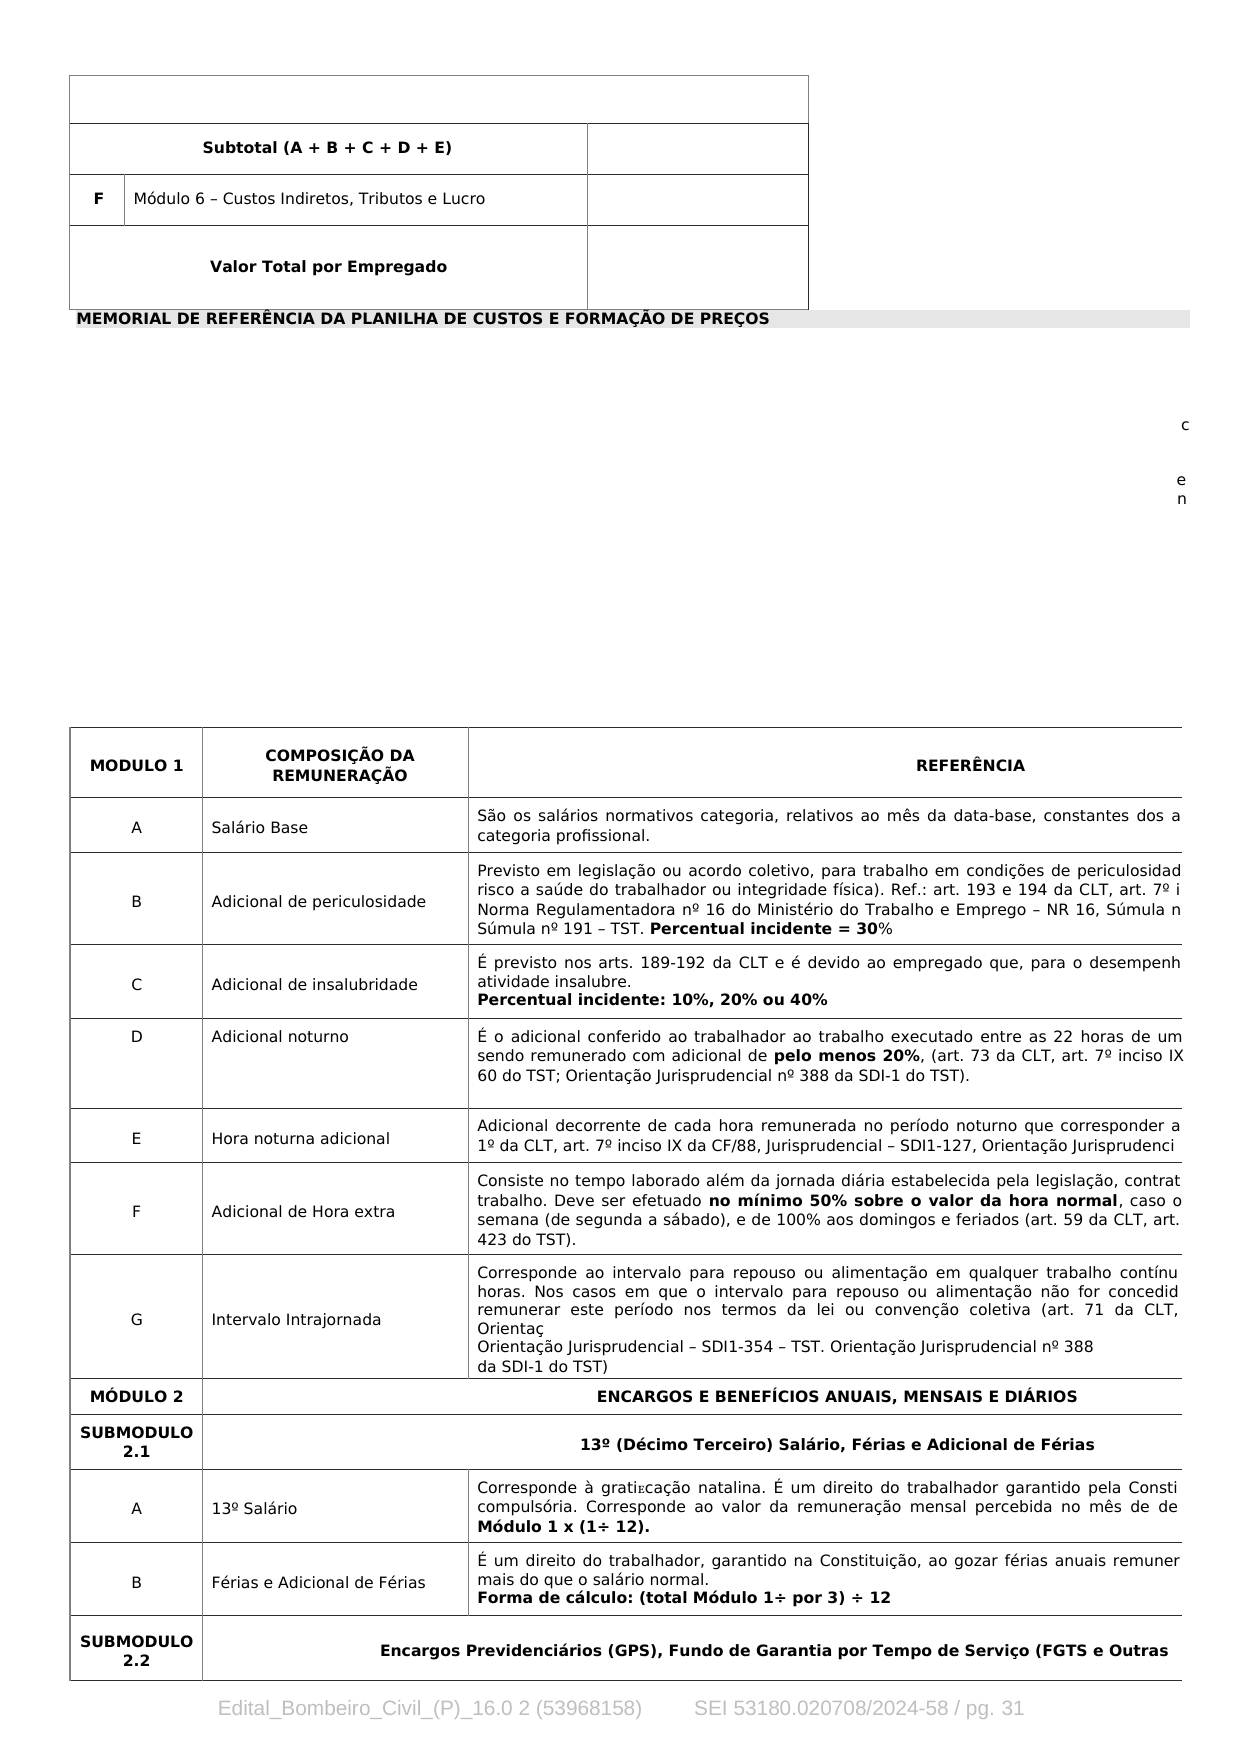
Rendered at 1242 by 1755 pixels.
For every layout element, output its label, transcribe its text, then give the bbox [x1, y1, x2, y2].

table_cell Subtotal (A + B + C + D + E) [125, 124, 587, 174]
table_cell Salário Base [203, 798, 468, 852]
table_cell ENCARGOS E BENEFÍCIOS ANUAIS, MENSAIS E DIÁRIOS [203, 1379, 1182, 1414]
table_cell B [71, 1543, 202, 1615]
table_cell E [71, 1109, 202, 1162]
text MEMORIAL DE REFERÊNCIA DA PLANILHA DE CUSTOS E FORMAÇÃO DE PREÇOS [76, 310, 1190, 328]
table_header COMPOSIÇÃO DA REMUNERAÇÃO [203, 728, 468, 797]
table_cell É o adicional conferido ao trabalhador ao trabalho executado entre as 22 horas de um sendo remunerado com adicional de pelo menos 20%, (art. 73 da CLT, art. 7º inciso IX 60 do TST; Orientação Jurisprudencial nº 388 da SDI-1 do TST). [469, 1019, 1182, 1107]
table_cell Corresponde à graticação natalina. É um direito do trabalhador garantido pela Consti compulsória. Corresponde ao valor da remuneração mensal percebida no mês de de Módulo 1 x (1÷ 12). [469, 1470, 1182, 1542]
table_cell Intervalo Intrajornada [203, 1255, 468, 1378]
table_cell Consiste no tempo laborado além da jornada diária estabelecida pela legislação, contrat trabalho. Deve ser efetuado no mínimo 50% sobre o valor da hora normal, caso o semana (de segunda a sábado), e de 100% aos domingos e feriados (art. 59 da CLT, art. 423 do TST). [469, 1163, 1182, 1254]
table_cell [588, 226, 808, 309]
table_cell B [71, 853, 202, 944]
table_cell Adicional de periculosidade [203, 853, 468, 944]
table_header MODULO 1 [71, 728, 202, 797]
table_cell MÓDULO 2 [71, 1379, 202, 1414]
table_cell Previsto em legislação ou acordo coletivo, para trabalho em condições de periculosidad risco a saúde do trabalhador ou integridade física). Ref.: art. 193 e 194 da CLT, art. 7º i Norma Regulamentadora nº 16 do Ministério do Trabalho e Emprego – NR 16, Súmula n Súmula nº 191 – TST. Percentual incidente = 30% [469, 853, 1182, 944]
table_cell Hora noturna adicional [203, 1109, 468, 1162]
table_cell Férias e Adicional de Férias [203, 1543, 468, 1615]
table_cell Valor Total por Empregado [125, 226, 587, 309]
table_cell G [71, 1255, 202, 1378]
table_cell São os salários normativos categoria, relativos ao mês da data-base, constantes dos a categoria profissional. [469, 798, 1182, 852]
table_cell F [71, 1163, 202, 1254]
table_cell Adicional decorrente de cada hora remunerada no período noturno que corresponder a 1º da CLT, art. 7º inciso IX da CF/88, Jurisprudencial – SDI1-127, Orientação Jurisprudenci [469, 1109, 1182, 1162]
table_cell Adicional de insalubridade [203, 945, 468, 1017]
table_cell F [70, 175, 124, 225]
table_cell Corresponde ao intervalo para repouso ou alimentação em qualquer trabalho contínu horas. Nos casos em que o intervalo para repouso ou alimentação não for concedid remunerar este período nos termos da lei ou convenção coletiva (art. 71 da CLT, Orientaç Orientação Jurisprudencial – SDI1-354 – TST. Orientação Jurisprudencial nº 388 da SDI-1 do TST) [469, 1255, 1182, 1378]
table_header REFERÊNCIA [469, 728, 1182, 797]
table_cell Adicional noturno [203, 1019, 468, 1107]
table_cell Encargos Previdenciários (GPS), Fundo de Garantia por Tempo de Serviço (FGTS e Outras [203, 1616, 1182, 1679]
table_cell [588, 175, 808, 225]
table_cell D [71, 1019, 202, 1107]
table_cell É um direito do trabalhador, garantido na Constituição, ao gozar férias anuais remuner mais do que o salário normal. Forma de cálculo: (total Módulo 1÷ por 3) ÷ 12 [469, 1543, 1182, 1615]
table_cell [70, 124, 125, 174]
table_cell É previsto nos arts. 189-192 da CLT e é devido ao empregado que, para o desempenh atividade insalubre. Percentual incidente: 10%, 20% ou 40% [469, 945, 1182, 1017]
table_cell Módulo 6 – Custos Indiretos, Tributos e Lucro [125, 175, 587, 225]
text e n [1172, 471, 1190, 508]
table_cell Adicional de Hora extra [203, 1163, 468, 1254]
table_cell 13º (Décimo Terceiro) Salário, Férias e Adicional de Férias [203, 1415, 1182, 1468]
table_cell C [71, 945, 202, 1017]
table_cell [70, 76, 808, 122]
table_cell A [71, 798, 202, 852]
table_cell SUBMODULO 2.2 [71, 1616, 202, 1679]
text c [70, 416, 1189, 434]
table_cell 13º Salário [203, 1470, 468, 1542]
table_cell SUBMODULO 2.1 [71, 1415, 202, 1468]
table_cell [588, 124, 808, 174]
table_cell [70, 226, 125, 309]
table_cell A [71, 1470, 202, 1542]
